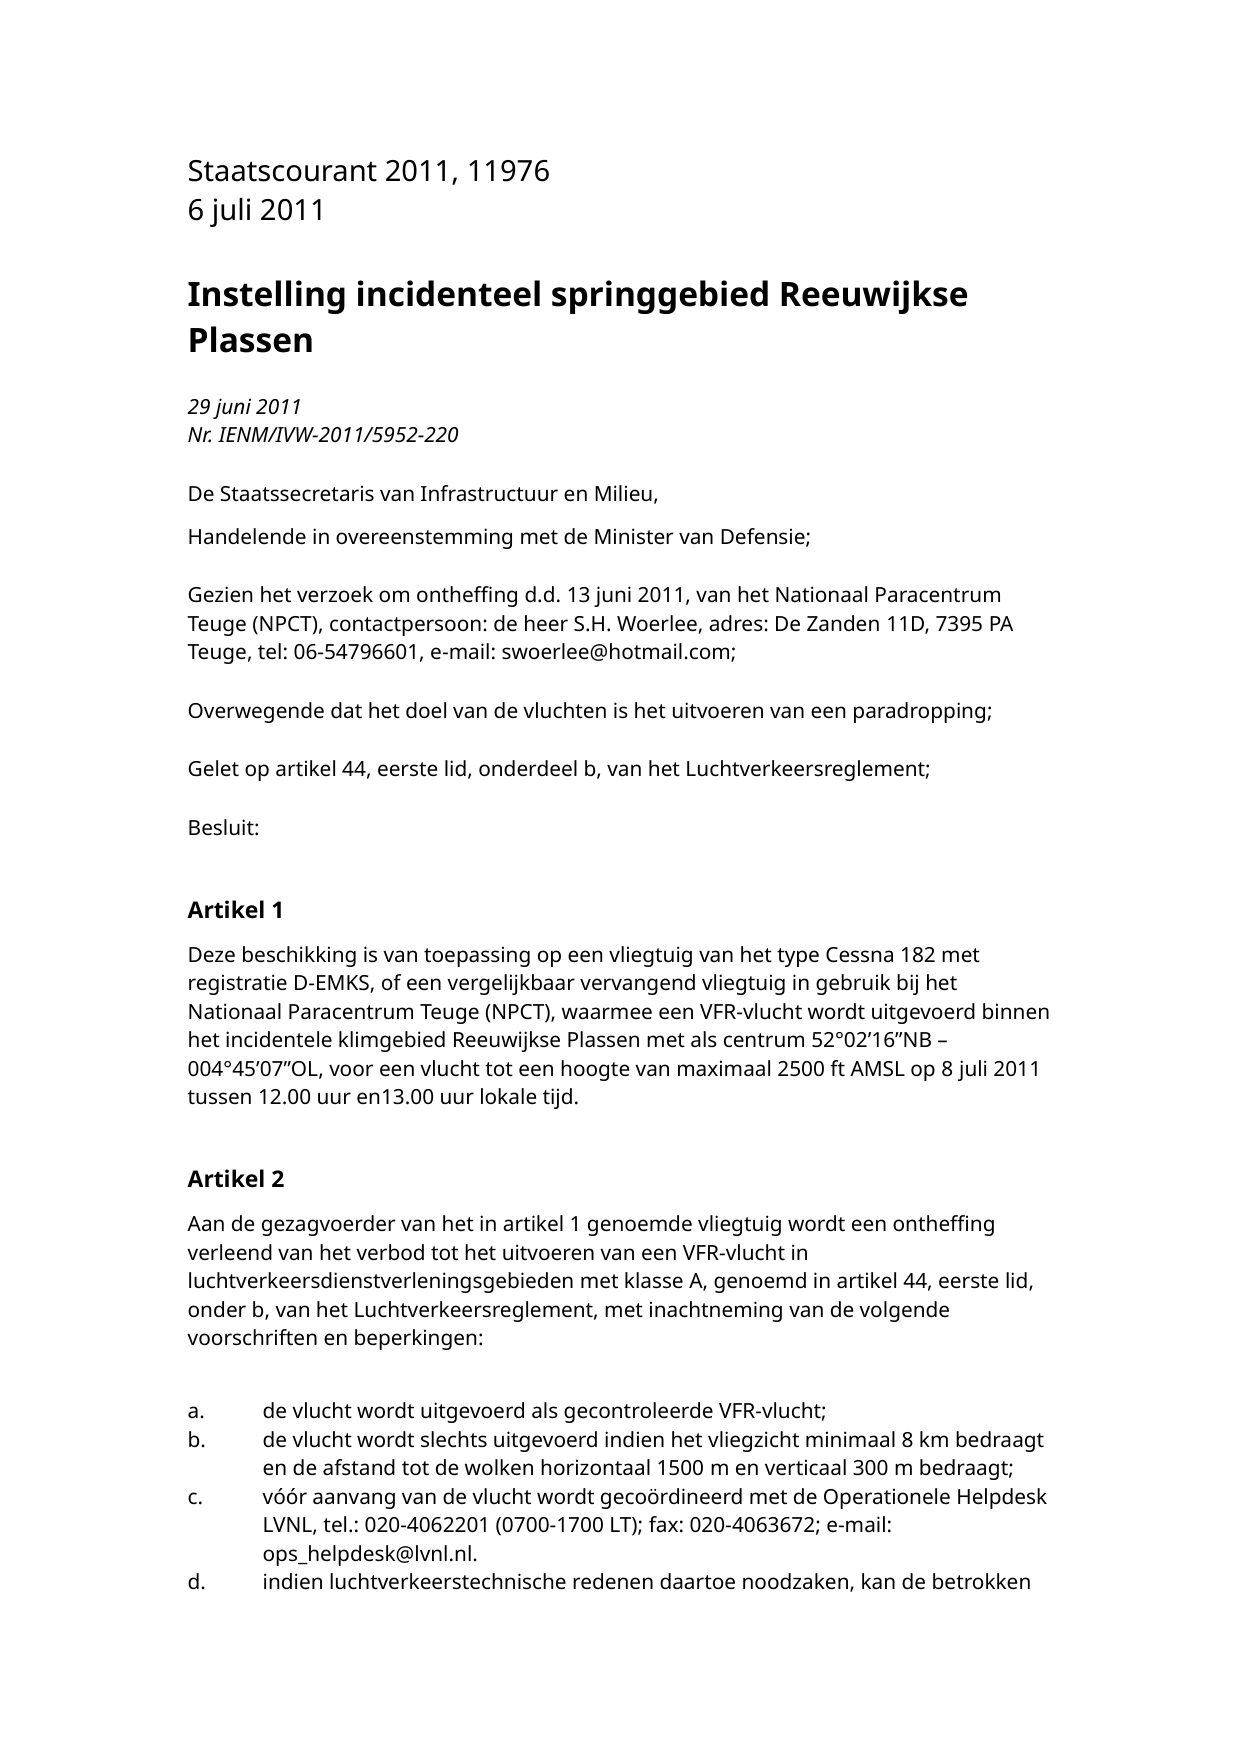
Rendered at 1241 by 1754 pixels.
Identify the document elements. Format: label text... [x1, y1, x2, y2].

list de vlucht wordt slechts uitgevoerd indien het vliegzicht minimaal 8 km bedraagt en de afstand tot de wolken horizontaal 1500 m en verticaal 300 m bedraagt; [187, 1425, 1053, 1482]
text Aan de gezagvoerder van het in artikel 1 genoemde vliegtuig wordt een ontheffing verleend van het verbod tot het uitvoeren van een VFR-vlucht in luchtverkeersdienstverleningsgebieden met klasse A, genoemd in artikel 44, eerste lid, onder b, van het Luchtverkeersreglement, met inachtneming van de volgende voorschriften en beperkingen: [187, 1209, 1053, 1352]
subtitle Artikel 2 [187, 1163, 1053, 1194]
text 29 juni 2011 [187, 392, 1053, 420]
text De Staatssecretaris van Infrastructuur en Milieu, [187, 479, 1053, 507]
text Overwegende dat het doel van de vluchten is het uitvoeren van een paradropping; [187, 696, 1053, 724]
text Deze beschikking is van toepassing op een vliegtuig van het type Cessna 182 met registratie D-EMKS, of een vergelijkbaar vervangend vliegtuig in gebruik bij het Nationaal Paracentrum Teuge (NPCT), waarmee een VFR-vlucht wordt uitgevoerd binnen het incidentele klimgebied Reeuwijkse Plassen met als centrum 52°02’16”NB – 004°45’07”OL, voor een vlucht tot een hoogte van maximaal 2500 ft AMSL op 8 juli 2011 tussen 12.00 uur en13.00 uur lokale tijd. [187, 940, 1053, 1111]
list de vlucht wordt uitgevoerd als gecontroleerde VFR-vlucht; [187, 1397, 1053, 1425]
text 6 juli 2011 [187, 190, 1053, 229]
subtitle Artikel 1 [187, 894, 1053, 925]
subtitle Instelling incidenteel springgebied Reeuwijkse Plassen [187, 271, 1053, 362]
text Gelet op artikel 44, eerste lid, onderdeel b, van het Luchtverkeersreglement; [187, 754, 1053, 783]
text Besluit: [187, 813, 1053, 841]
text Handelende in overeenstemming met de Minister van Defensie; [187, 522, 1053, 551]
text Staatscourant 2011, 11976 [187, 150, 1053, 190]
text Nr. IENM/IVW-2011/5952-220 [187, 420, 1053, 449]
list vóór aanvang van de vlucht wordt gecoördineerd met de Operationele Helpdesk LVNL, tel.: 020-4062201 (0700-1700 LT); fax: 020-4063672; e-mail: ops_helpdesk@lvnl.nl. [187, 1482, 1053, 1567]
text Gezien het verzoek om ontheffing d.d. 13 juni 2011, van het Nationaal Paracentrum Teuge (NPCT), contactpersoon: de heer S.H. Woerlee, adres: De Zanden 11D, 7395 PA Teuge, tel: 06-54796601, e-mail: swoerlee@hotmail.com; [187, 581, 1053, 666]
list indien luchtverkeerstechnische redenen daartoe noodzaken, kan de betrokken [187, 1567, 1053, 1596]
